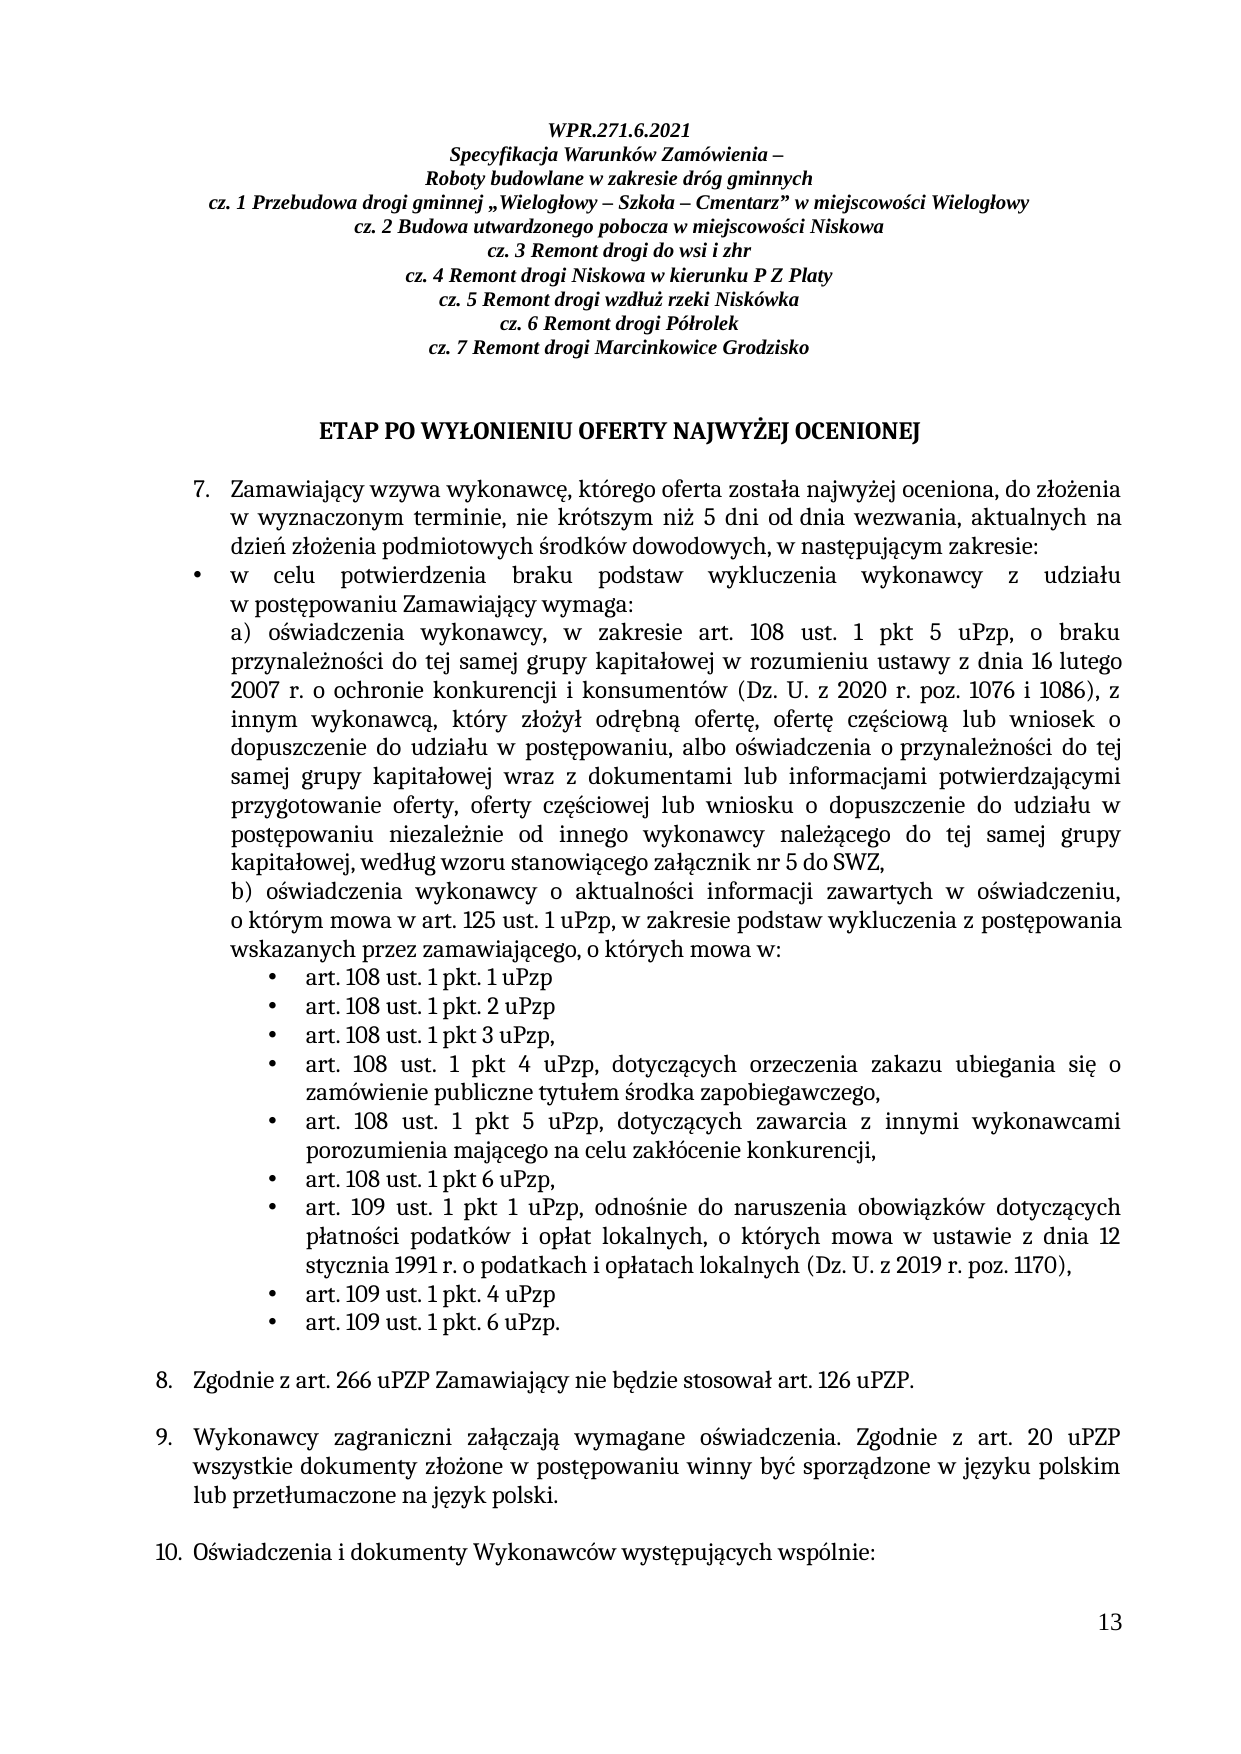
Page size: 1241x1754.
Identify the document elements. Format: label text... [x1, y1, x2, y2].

list Zgodnie z art. 266 uPZP Zamawiający nie będzie stosował art. 126 uPZP. [156, 1366, 1122, 1394]
list w celu potwierdzenia braku podstaw wykluczenia wykonawcy z udziału w postępowaniu Zamawiający wymaga: [193, 561, 1122, 618]
list art. 109 ust. 1 pkt. 4 uPzp [268, 1279, 1122, 1308]
list art. 109 ust. 1 pkt. 6 uPzp. [268, 1308, 1122, 1337]
list a) oświadczenia wykonawcy, w zakresie art. 108 ust. 1 pkt 5 uPzp, o braku przynależności do tej samej grupy kapitałowej w rozumieniu ustawy z dnia 16 lutego 2007 r. o ochronie konkurencji i konsumentów (Dz. U. z 2020 r. poz. 1076 i 1086), z innym wykonawcą, który złożył odrębną ofertę, ofertę częściową lub wniosek o dopuszczenie do udziału w postępowaniu, albo oświadczenia o przynależności do tej samej grupy kapitałowej wraz z dokumentami lub informacjami potwierdzającymi przygotowanie oferty, oferty częściowej lub wniosku o dopuszczenie do udziału w postępowaniu niezależnie od innego wykonawcy należącego do tej samej grupy kapitałowej, według wzoru stanowiącego załącznik nr 5 do SWZ, [193, 618, 1122, 877]
list art. 108 ust. 1 pkt 4 uPzp, dotyczących orzeczenia zakazu ubiegania się o zamówienie publiczne tytułem środka zapobiegawczego, [268, 1049, 1122, 1107]
list art. 108 ust. 1 pkt. 2 uPzp [268, 992, 1122, 1021]
list art. 108 ust. 1 pkt 3 uPzp, [268, 1021, 1122, 1049]
text ETAP PO WYŁONIENIU OFERTY NAJWYŻEJ OCENIONEJ [118, 417, 1122, 446]
list Zamawiający wzywa wykonawcę, którego oferta została najwyżej oceniona, do złożenia w wyznaczonym terminie, nie krótszym niż 5 dni od dnia wezwania, aktualnych na dzień złożenia podmiotowych środków dowodowych, w następującym zakresie: [193, 474, 1122, 561]
list art. 109 ust. 1 pkt 1 uPzp, odnośnie do naruszenia obowiązków dotyczących płatności podatków i opłat lokalnych, o których mowa w ustawie z dnia 12 stycznia 1991 r. o podatkach i opłatach lokalnych (Dz. U. z 2019 r. poz. 1170), [268, 1193, 1122, 1279]
list art. 108 ust. 1 pkt 6 uPzp, [268, 1164, 1122, 1193]
list art. 108 ust. 1 pkt 5 uPzp, dotyczących zawarcia z innymi wykonawcami porozumienia mającego na celu zakłócenie konkurencji, [268, 1107, 1122, 1164]
list Wykonawcy zagraniczni załączają wymagane oświadczenia. Zgodnie z art. 20 uPZP wszystkie dokumenty złożone w postępowaniu winny być sporządzone w języku polskim lub przetłumaczone na język polski. [156, 1423, 1122, 1509]
list b) oświadczenia wykonawcy o aktualności informacji zawartych w oświadczeniu, o którym mowa w art. 125 ust. 1 uPzp, w zakresie podstaw wykluczenia z postępowania wskazanych przez zamawiającego, o których mowa w: [193, 877, 1122, 963]
list Oświadczenia i dokumenty Wykonawców występujących wspólnie: [156, 1538, 1122, 1567]
list art. 108 ust. 1 pkt. 1 uPzp [268, 963, 1122, 992]
